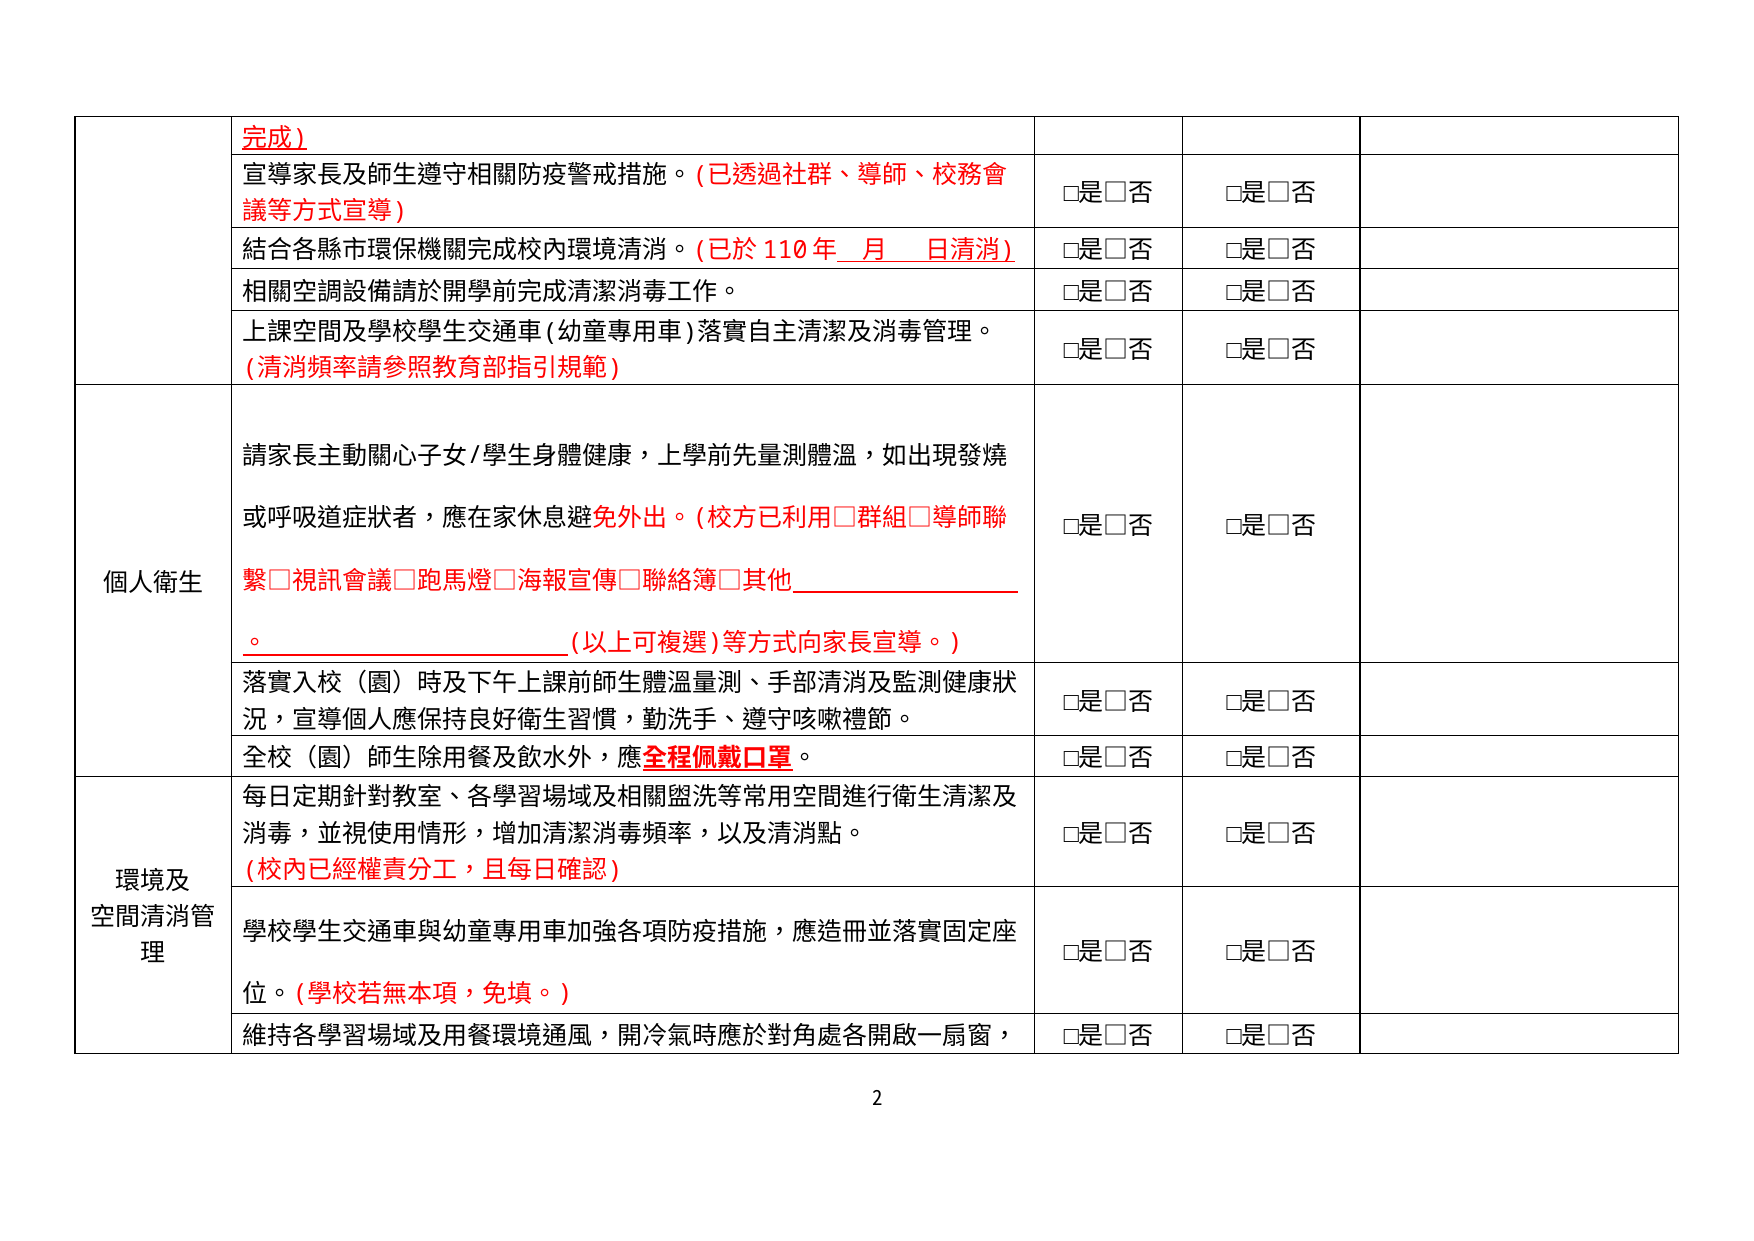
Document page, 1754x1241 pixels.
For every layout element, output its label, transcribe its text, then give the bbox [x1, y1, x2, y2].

table_cell □是□否 [1035, 311, 1182, 384]
table_cell □是□否 [1035, 1014, 1182, 1053]
table_cell 上課空間及學校學生交通車(幼童專用車)落實自主清潔及消毒管理。(清消頻率請參照教育部指引規範) [232, 311, 1034, 384]
table_cell □是□否 [1035, 736, 1182, 776]
table_cell [1361, 269, 1678, 310]
table_cell 落實入校（園）時及下午上課前師生體溫量測、手部清消及監測健康狀況，宣導個人應保持良好衛生習慣，勤洗手、遵守咳嗽禮節。 [232, 663, 1034, 735]
table_cell □是□否 [1183, 887, 1359, 1013]
table_cell □是□否 [1035, 887, 1182, 1013]
table_cell [1361, 777, 1678, 886]
table_cell [76, 117, 231, 384]
table_cell [1361, 155, 1678, 227]
table_cell □是□否 [1035, 385, 1182, 662]
table_cell 結合各縣市環保機關完成校內環境清消。(已於110年 月 日清消) [232, 228, 1034, 267]
table_cell [1361, 887, 1678, 1013]
table_cell □是□否 [1183, 228, 1359, 267]
table_cell 個人衛生 [76, 385, 231, 776]
table_cell □是□否 [1035, 777, 1182, 886]
table_cell □是□否 [1035, 228, 1182, 267]
table_cell [1361, 1014, 1678, 1053]
table_cell [1361, 117, 1678, 153]
table_cell □是□否 [1183, 269, 1359, 310]
table_cell [1035, 117, 1182, 153]
table_cell 維持各學習場域及用餐環境通風，開冷氣時應於對角處各開啟一扇窗， [232, 1014, 1034, 1053]
table_cell □是□否 [1183, 1014, 1359, 1053]
table_cell [1361, 663, 1678, 735]
table_cell 請家長主動關心子女/學生身體健康，上學前先量測體溫，如出現發燒或呼吸道症狀者，應在家休息避免外出。(校方已利用□群組□導師聯繫□視訊會議□跑馬燈□海報宣傳□聯絡簿□其他 。 (以上可複選)等方式向家長宣導。) [232, 385, 1034, 662]
table_cell 環境及 空間清消管理 [76, 777, 231, 1053]
table_cell □是□否 [1183, 155, 1359, 227]
table_cell □是□否 [1183, 311, 1359, 384]
table_cell □是□否 [1183, 385, 1359, 662]
table_cell 每日定期針對教室、各學習場域及相關盥洗等常用空間進行衛生清潔及消毒，並視使用情形，增加清潔消毒頻率，以及清消點。 (校內已經權責分工，且每日確認) [232, 777, 1034, 886]
table_cell □是□否 [1183, 663, 1359, 735]
table_cell □是□否 [1183, 777, 1359, 886]
table_cell □是□否 [1035, 155, 1182, 227]
table_cell 宣導家長及師生遵守相關防疫警戒措施。(已透過社群、導師、校務會議等方式宣導) [232, 155, 1034, 227]
table_cell 學校學生交通車與幼童專用車加強各項防疫措施，應造冊並落實固定座位。(學校若無本項，免填。) [232, 887, 1034, 1013]
table_cell □是□否 [1035, 269, 1182, 310]
table_cell □是□否 [1035, 663, 1182, 735]
table_cell [1361, 311, 1678, 384]
table_cell [1183, 117, 1359, 153]
table_cell [1361, 736, 1678, 776]
table_cell [1361, 385, 1678, 662]
table_cell □是□否 [1183, 736, 1359, 776]
table_cell 完成) [232, 117, 1034, 153]
table_cell 相關空調設備請於開學前完成清潔消毒工作。 [232, 269, 1034, 310]
table_cell [1361, 228, 1678, 267]
table_cell 全校（園）師生除用餐及飲水外，應全程佩戴口罩。 [232, 736, 1034, 776]
